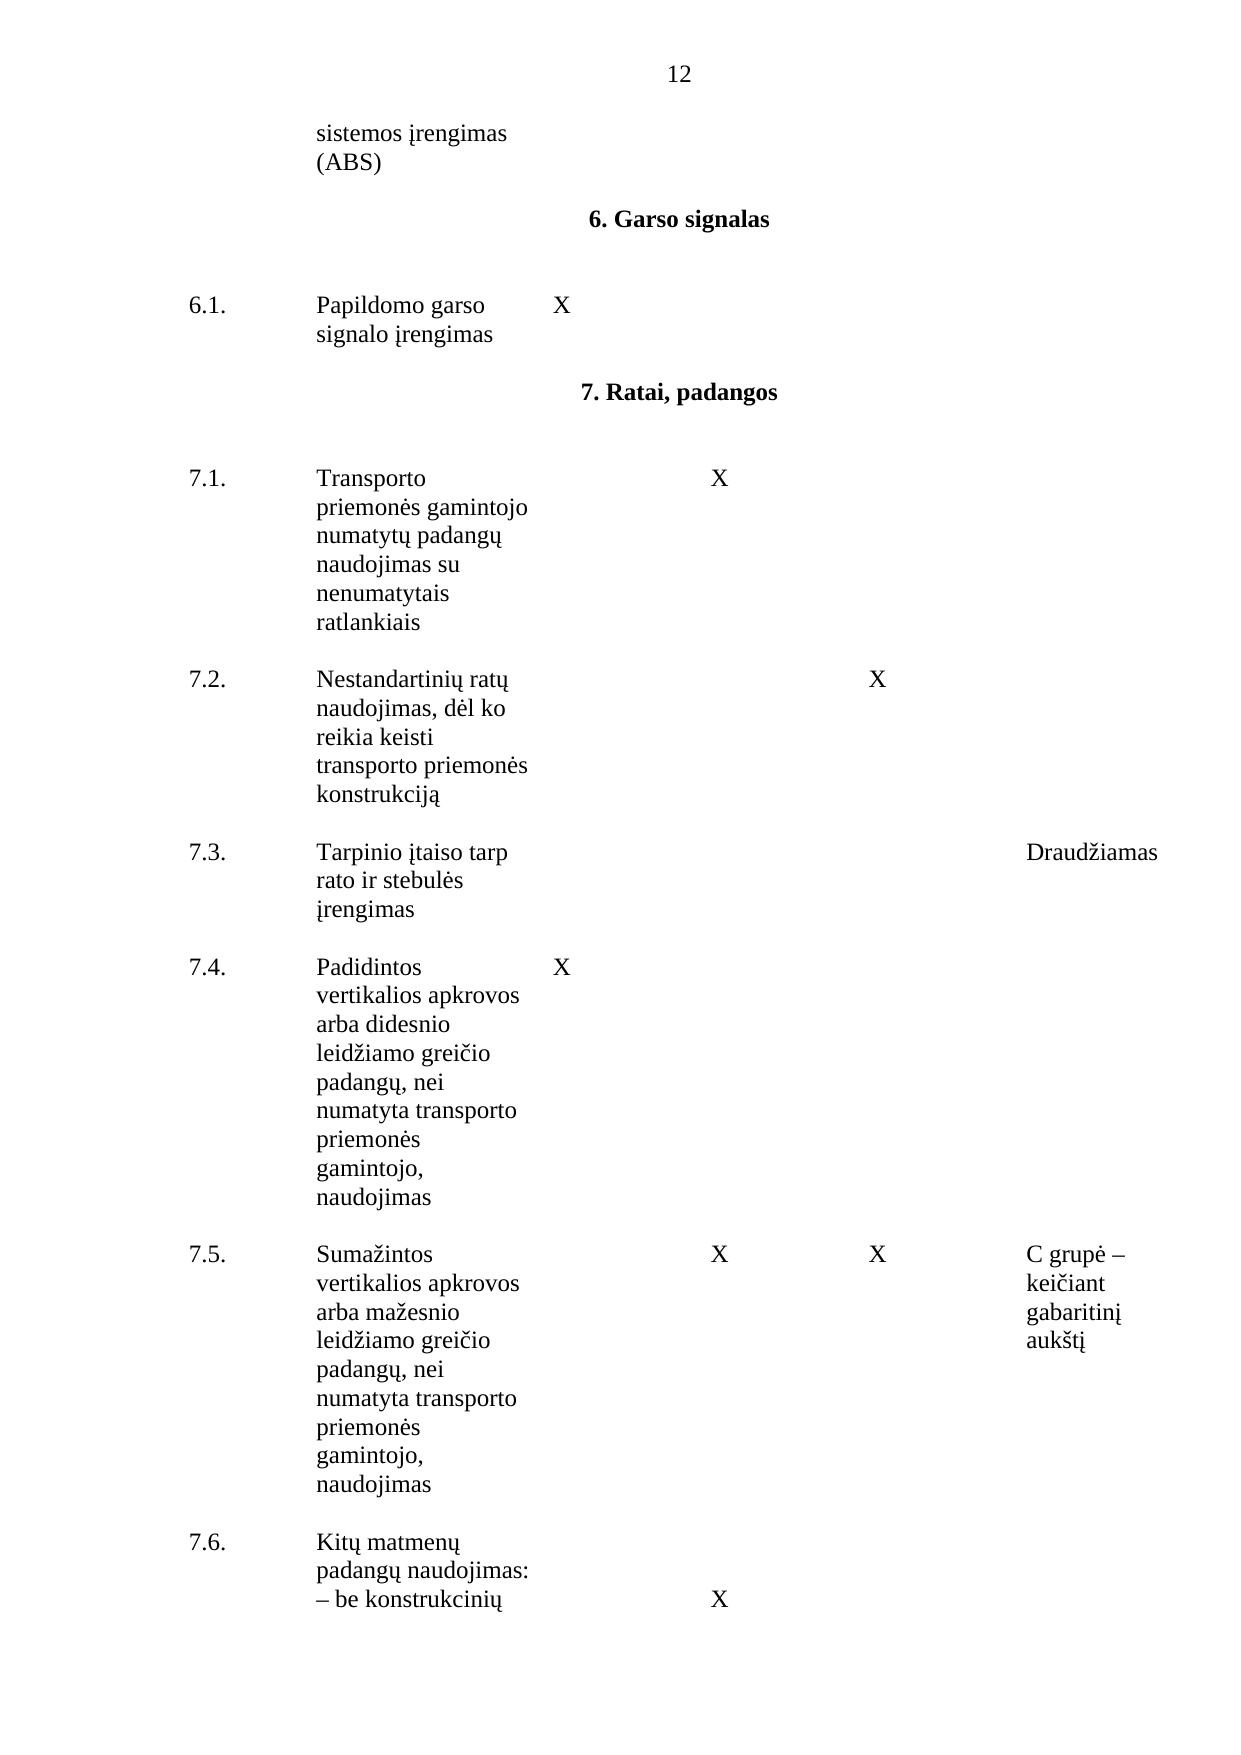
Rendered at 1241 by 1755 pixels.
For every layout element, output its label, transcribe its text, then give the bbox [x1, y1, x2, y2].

table_cell 7. Ratai, padangos [177, 377, 1181, 434]
table_cell [857, 348, 1015, 377]
table_cell [857, 176, 1015, 204]
table_cell [699, 1527, 857, 1584]
table_cell [541, 1584, 699, 1613]
table_cell [541, 1239, 699, 1498]
table_cell [541, 1527, 699, 1584]
table_cell [699, 348, 857, 377]
table_cell [1015, 664, 1181, 808]
table_cell [699, 664, 857, 808]
table_cell [541, 348, 699, 377]
table_cell [305, 636, 541, 664]
table_cell [857, 952, 1015, 1211]
table_cell X [857, 1239, 1015, 1498]
table_cell [699, 866, 857, 923]
table_cell [699, 434, 857, 463]
table_cell [305, 923, 541, 952]
table_cell [1015, 952, 1181, 1211]
table_cell [1015, 434, 1181, 463]
table_cell 7.3. [177, 837, 305, 866]
table_cell [857, 808, 1015, 837]
table_cell [857, 118, 1015, 176]
table_cell C grupė – keičiant gabaritinį aukštį [1015, 1239, 1181, 1498]
table_cell [699, 952, 857, 1211]
table_cell [305, 1211, 541, 1239]
table_cell [541, 1498, 699, 1527]
table_cell [177, 1211, 305, 1239]
table_cell [1015, 1498, 1181, 1527]
table_cell [1015, 636, 1181, 664]
table_cell 7.4. [177, 952, 305, 1211]
table_cell 7.2. [177, 664, 305, 808]
table_cell [541, 176, 699, 204]
table_cell [857, 636, 1015, 664]
table_cell Draudžiamas [1015, 837, 1181, 866]
table_cell [541, 118, 699, 176]
table_cell Papildomo garso signalo įrengimas [305, 291, 541, 348]
table_cell X [699, 1584, 857, 1613]
table_cell [305, 1498, 541, 1527]
table_cell Sumažintos vertikalios apkrovos arba mažesnio leidžiamo greičio padangų, nei numatyta transporto priemonės gamintojo, naudojimas [305, 1239, 541, 1498]
table_cell [699, 808, 857, 837]
table_cell 7.5. [177, 1239, 305, 1498]
table_cell – be konstrukcinių [305, 1584, 541, 1613]
table_cell [699, 1498, 857, 1527]
table_cell [699, 1211, 857, 1239]
table_cell [1015, 866, 1181, 923]
table_cell Transporto priemonės gamintojo numatytų padangų naudojimas su nenumatytais ratlankiais [305, 463, 541, 636]
table_cell [177, 1498, 305, 1527]
table_cell [1015, 1584, 1181, 1613]
table_cell [1015, 176, 1181, 204]
table_cell [541, 923, 699, 952]
table_cell [857, 434, 1015, 463]
table_cell Padidintos vertikalios apkrovos arba didesnio leidžiamo greičio padangų, nei numatyta transporto priemonės gamintojo, naudojimas [305, 952, 541, 1211]
table_cell Kitų matmenų padangų naudojimas: [305, 1527, 541, 1584]
table_cell [857, 866, 1015, 923]
table_cell [541, 463, 699, 636]
table_cell [699, 923, 857, 952]
table_cell [177, 262, 305, 291]
table_cell [177, 1584, 305, 1613]
table_cell [541, 808, 699, 837]
table_cell [1015, 348, 1181, 377]
table_cell [699, 291, 857, 348]
table_cell Tarpinio įtaiso tarp rato ir stebulės įrengimas [305, 837, 541, 923]
table_cell [305, 176, 541, 204]
table_cell [177, 636, 305, 664]
table_cell [857, 262, 1015, 291]
table_cell [857, 837, 1015, 866]
table_cell [541, 664, 699, 808]
table_cell [541, 1211, 699, 1239]
table_cell X [541, 952, 699, 1211]
table_cell sistemos įrengimas (ABS) [305, 118, 541, 176]
table_cell [305, 808, 541, 837]
table_cell X [541, 291, 699, 348]
table_cell [699, 837, 857, 866]
table_cell X [699, 463, 857, 636]
table_cell [857, 291, 1015, 348]
table_cell [177, 434, 305, 463]
table_cell [177, 808, 305, 837]
table_cell [177, 118, 305, 176]
table_cell [541, 636, 699, 664]
table_cell [177, 176, 305, 204]
table_cell [177, 348, 305, 377]
table_cell [541, 434, 699, 463]
table_cell [699, 118, 857, 176]
table_cell [857, 463, 1015, 636]
table_cell [177, 866, 305, 923]
table_cell [1015, 463, 1181, 636]
table_cell 6. Garso signalas [177, 204, 1181, 262]
table_cell [857, 1527, 1015, 1584]
table_cell X [857, 664, 1015, 808]
table_cell [1015, 291, 1181, 348]
table_cell 7.1. [177, 463, 305, 636]
table_cell [857, 1211, 1015, 1239]
table_cell [541, 262, 699, 291]
table_cell [541, 866, 699, 923]
table_cell [699, 636, 857, 664]
table_cell 7.6. [177, 1527, 305, 1584]
table_cell [1015, 923, 1181, 952]
table_cell [1015, 118, 1181, 176]
table_cell [305, 262, 541, 291]
table_cell [177, 923, 305, 952]
table_cell [541, 837, 699, 866]
table_cell [857, 1584, 1015, 1613]
table_cell [1015, 262, 1181, 291]
table_cell [857, 923, 1015, 952]
table_cell [305, 434, 541, 463]
table_cell Nestandartinių ratų naudojimas, dėl ko reikia keisti transporto priemonės konstrukciją [305, 664, 541, 808]
table_cell [699, 176, 857, 204]
table_cell [1015, 1211, 1181, 1239]
table_cell [305, 348, 541, 377]
table_cell X [699, 1239, 857, 1498]
table_cell 6.1. [177, 291, 305, 348]
table_cell [1015, 808, 1181, 837]
table_cell [857, 1498, 1015, 1527]
table_cell [1015, 1527, 1181, 1584]
table_cell [699, 262, 857, 291]
